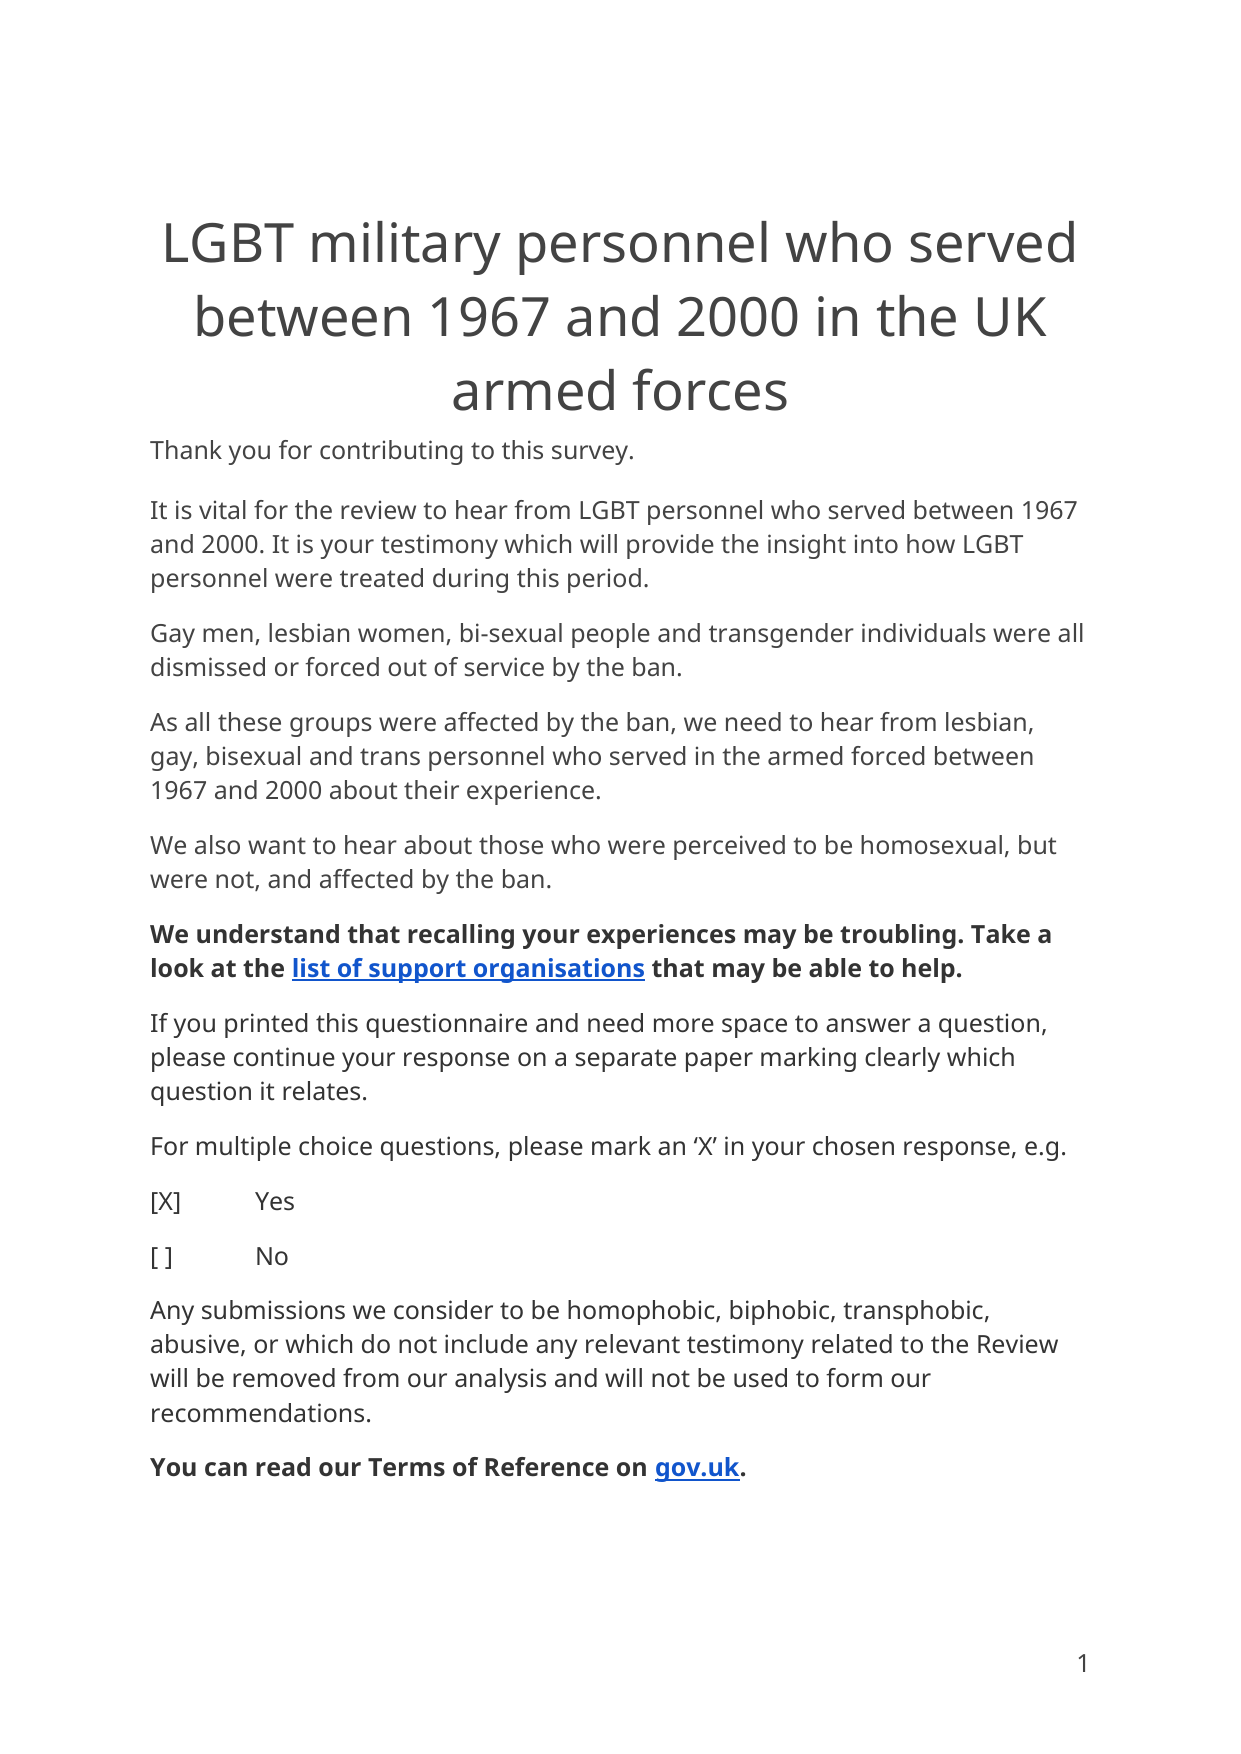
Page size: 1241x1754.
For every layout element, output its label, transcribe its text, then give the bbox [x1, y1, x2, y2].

text Gay men, lesbian women, bi-sexual people and transgender individuals were all dismissed or forced out of service by the ban. [150, 615, 1090, 683]
text For multiple choice questions, please mark an ‘X’ in your chosen response, e.g. [150, 1128, 1090, 1162]
text We also want to hear about those who were perceived to be homosexual, but were not, and affected by the ban. [150, 827, 1090, 896]
table_header [X] [150, 1183, 255, 1238]
table_header Yes [255, 1183, 319, 1238]
text If you printed this questionnaire and need more space to answer a question, please continue your response on a separate paper marking clearly which question it relates. [150, 1005, 1090, 1107]
text Any submissions we consider to be homophobic, biphobic, transphobic, abusive, or which do not include any relevant testimony related to the Review will be removed from our analysis and will not be used to form our recommendations. [150, 1293, 1090, 1429]
table_cell [ ] [150, 1238, 255, 1293]
table_cell No [255, 1238, 319, 1293]
text As all these groups were affected by the ban, we need to hear from lesbian, gay, bisexual and trans personnel who served in the armed forced between 1967 and 2000 about their experience. [150, 704, 1090, 807]
text Thank you for contributing to this survey. [150, 432, 1090, 466]
text It is vital for the review to hear from LGBT personnel who served between 1967 and 2000. It is your testimony which will provide the insight into how LGBT personnel were treated during this period. [150, 492, 1090, 594]
text You can read our Terms of Reference on gov.uk. [150, 1450, 1090, 1484]
text We understand that recalling your experiences may be troubling. Take a look at the list of support organisations that may be able to help. [150, 916, 1090, 984]
title LGBT military personnel who served between 1967 and 2000 in the UK armed forces [150, 205, 1090, 426]
